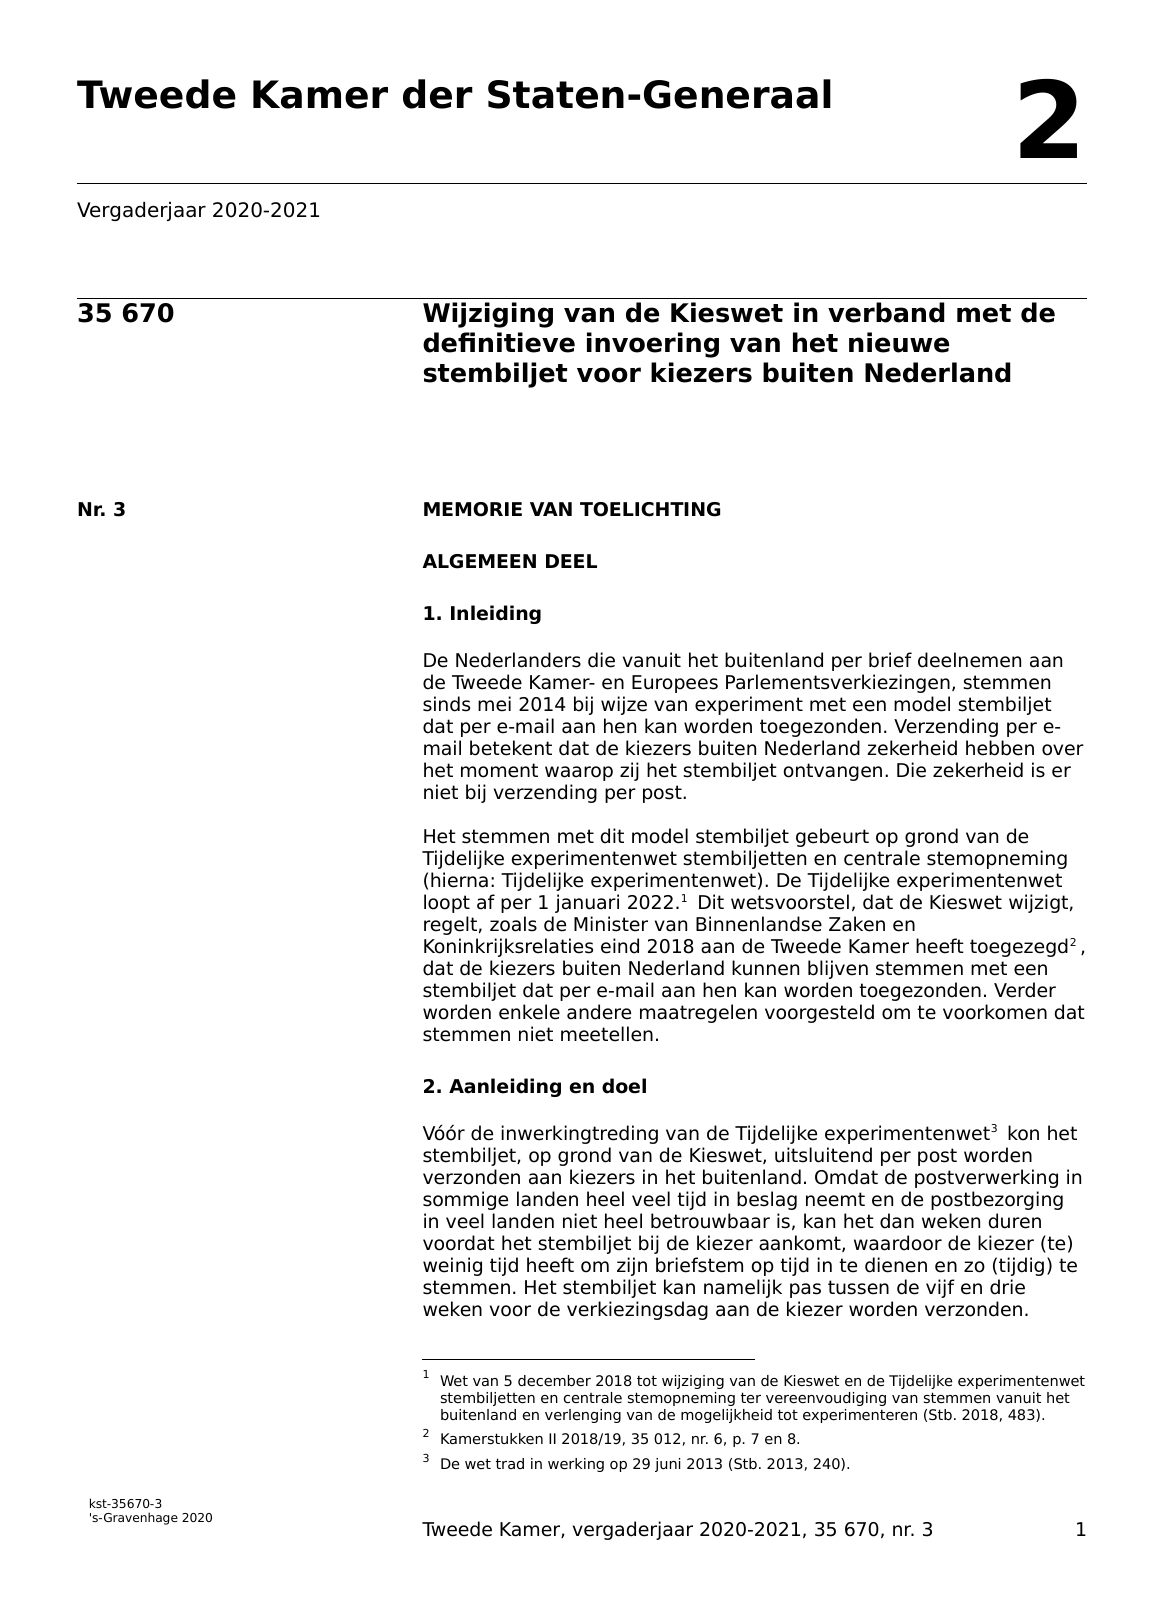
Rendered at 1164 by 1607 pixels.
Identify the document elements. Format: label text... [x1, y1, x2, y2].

text De Nederlanders die vanuit het buitenland per brief deelnemen aan de Tweede Kamer- en Europees Parlementsverkiezingen, stemmen sinds mei 2014 bij wijze van experiment met een model stembiljet dat per e-mail aan hen kan worden toegezonden. Verzending per e-mail betekent dat de kiezers buiten Nederland zekerheid hebben over het moment waarop zij het stembiljet ontvangen. Die zekerheid is er niet bij verzending per post. [422, 650, 1087, 804]
subtitle ALGEMEEN DEEL [422, 551, 1087, 573]
subtitle 35 670 Wijziging van de Kieswet in verband met de definitieve invoering van het nieuwe stembiljet voor kiezers buiten Nederland [77, 299, 1087, 388]
text 's-Gravenhage 2020 [88, 1511, 323, 1525]
text Vóór de inwerkingtreding van de Tijdelijke experimentenwet kon het stembiljet, op grond van de Kieswet, uitsluitend per post worden verzonden aan kiezers in het buitenland. Omdat de postverwerking in sommige landen heel veel tijd in beslag neemt en de postbezorging in veel landen niet heel betrouwbaar is, kan het dan weken duren voordat het stembiljet bij de kiezer aankomt, waardoor de kiezer (te) weinig tijd heeft om zijn briefstem op tijd in te dienen en zo (tijdig) te stemmen. Het stembiljet kan namelijk pas tussen de vijf en drie weken voor de verkiezingsdag aan de kiezer worden verzonden. [422, 1123, 1087, 1321]
text Kamerstukken II 2018/19, 35 012, nr. 6, p. 7 en 8. [422, 1427, 1087, 1449]
table_header 2 [886, 59, 1087, 183]
text De wet trad in werking op 29 juni 2013 (Stb. 2013, 240). [422, 1452, 1087, 1474]
table_cell Vergaderjaar 2020-2021 [77, 184, 1087, 298]
subtitle 2. Aanleiding en doel [422, 1076, 1087, 1098]
table_header Tweede Kamer der Staten-Generaal [77, 59, 886, 183]
subtitle 1. Inleiding [422, 603, 1087, 625]
text Wet van 5 december 2018 tot wijziging van de Kieswet en de Tijdelijke experimentenwet stembiljetten en centrale stemopneming ter vereenvoudiging van stemmen vanuit het buitenland en verlenging van de mogelijkheid tot experimenteren (Stb. 2018, 483). [422, 1368, 1087, 1424]
text Het stemmen met dit model stembiljet gebeurt op grond van de Tijdelijke experimentenwet stembiljetten en centrale stemopneming (hierna: Tijdelijke experimentenwet). De Tijdelijke experimentenwet loopt af per 1 januari 2022. Dit wetsvoorstel, dat de Kieswet wijzigt, regelt, zoals de Minister van Binnenlandse Zaken en Koninkrijksrelaties eind 2018 aan de Tweede Kamer heeft toegezegd, dat de kiezers buiten Nederland kunnen blijven stemmen met een stembiljet dat per e-mail aan hen kan worden toegezonden. Verder worden enkele andere maatregelen voorgesteld om te voorkomen dat stemmen niet meetellen. [422, 826, 1087, 1046]
subtitle Nr. 3 MEMORIE VAN TOELICHTING [77, 499, 1087, 521]
text kst-35670-3 [88, 1497, 323, 1511]
